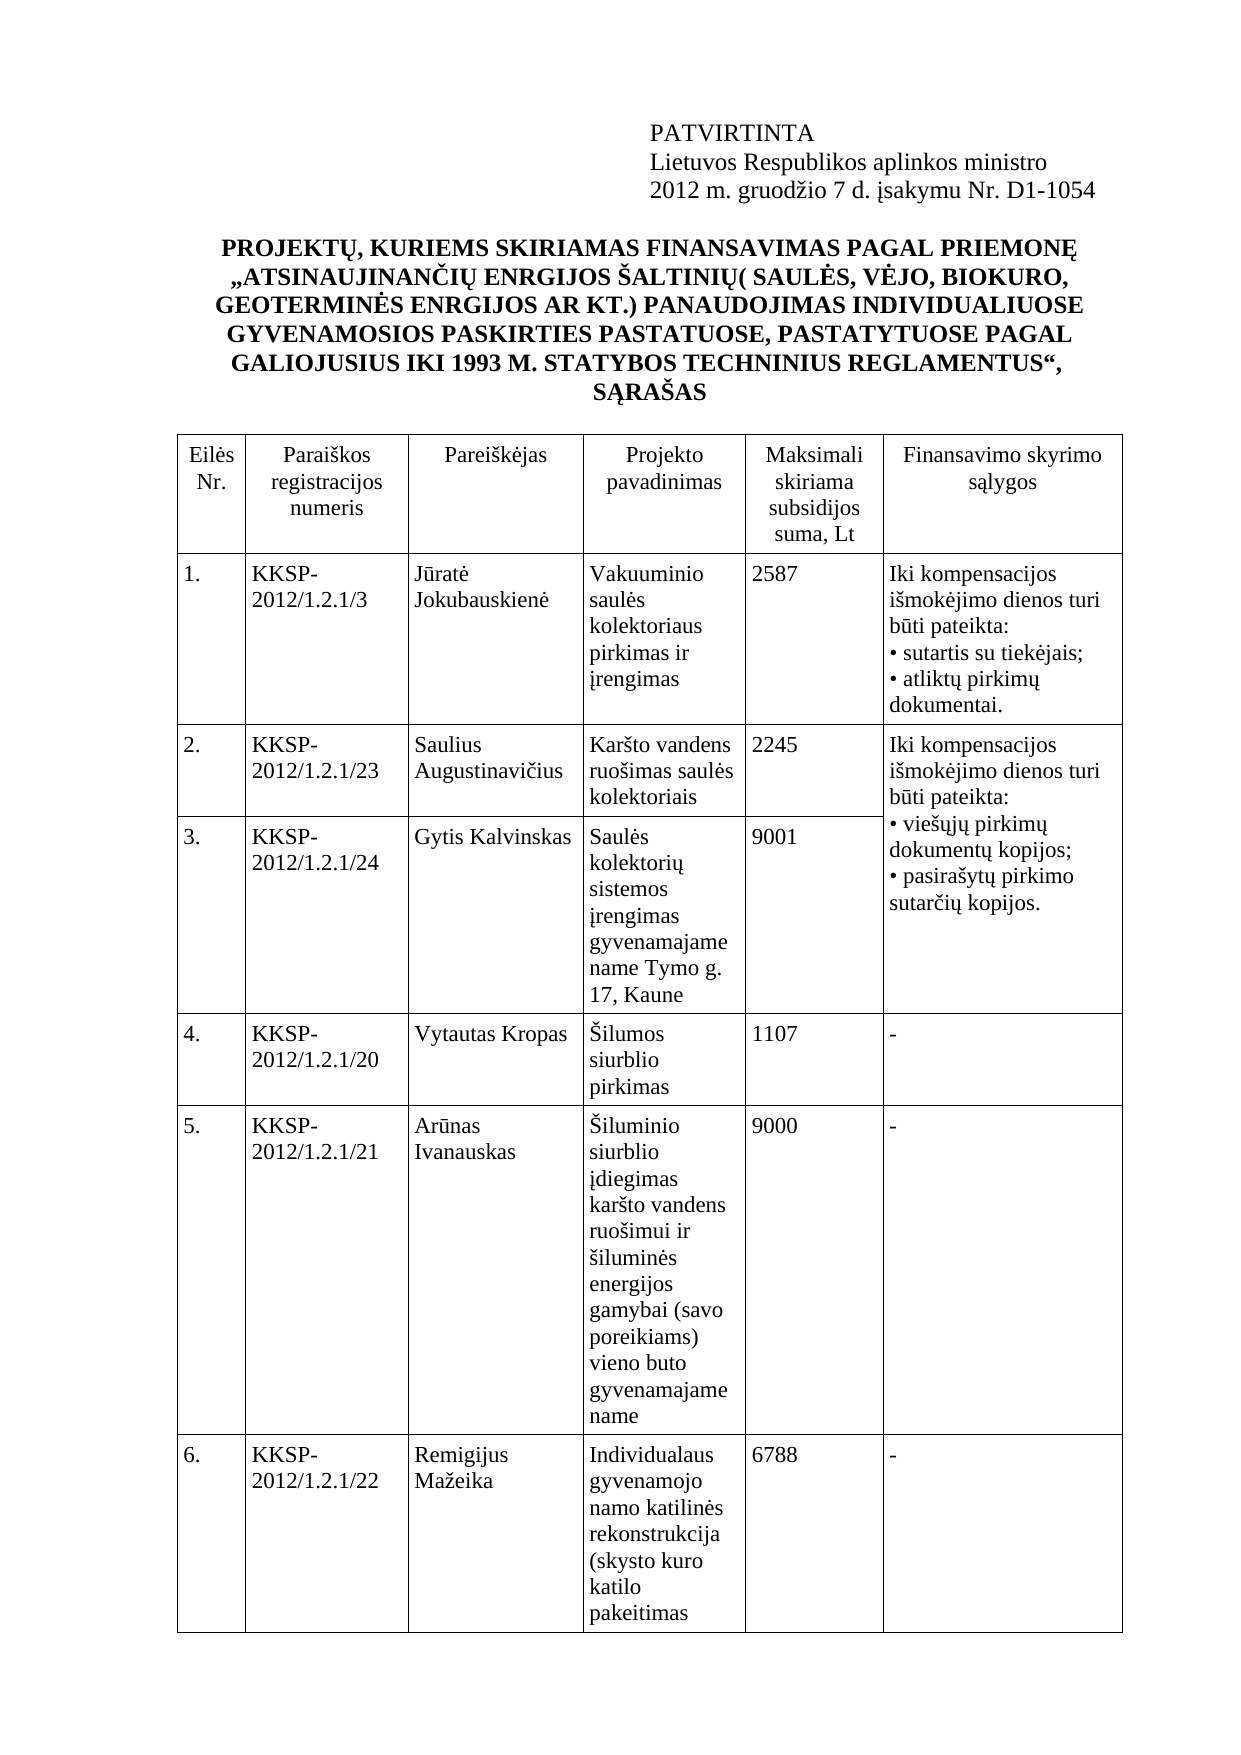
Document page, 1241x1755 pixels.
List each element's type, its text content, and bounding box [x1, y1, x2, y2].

table_cell Iki kompensacijos išmokėjimo dienos turi būti pateikta: • viešųjų pirkimų dokumentų kopijos; • pasirašytų pirkimo sutarčių kopijos. [884, 725, 1122, 1013]
text Lietuvos Respublikos aplinkos ministro [649, 147, 1122, 176]
table_cell - [884, 1106, 1122, 1434]
table_cell Šiluminio siurblio įdiegimas karšto vandens ruošimui ir šiluminės energijos gamybai (savo poreikiams) vieno buto gyvenamajame name [584, 1106, 745, 1434]
table_cell Saulius Augustinavičius [409, 725, 583, 816]
table_header Projekto pavadinimas [584, 435, 745, 553]
table_cell KKSP-2012/1.2.1/23 [246, 725, 408, 816]
table_cell Iki kompensacijos išmokėjimo dienos turi būti pateikta: • sutartis su tiekėjais; • atliktų pirkimų dokumentai. [884, 554, 1122, 724]
table_cell KKSP-2012/1.2.1/3 [246, 554, 408, 724]
table_cell Saulės kolektorių sistemos įrengimas gyvenamajame name Tymo g. 17, Kaune [584, 817, 745, 1013]
table_cell 9001 [746, 817, 883, 1013]
text PATVIRTINTA [649, 118, 1122, 147]
table_cell KKSP-2012/1.2.1/20 [246, 1014, 408, 1105]
table_cell KKSP-2012/1.2.1/21 [246, 1106, 408, 1434]
table_cell - [884, 1014, 1122, 1105]
table_cell 2. [178, 725, 245, 816]
table_cell 4. [178, 1014, 245, 1105]
table_cell 2587 [746, 554, 883, 724]
table_cell 6. [178, 1435, 245, 1632]
table_cell 3. [178, 817, 245, 1013]
table_cell KKSP-2012/1.2.1/22 [246, 1435, 408, 1632]
table_cell Individualaus gyvenamojo namo katilinės rekonstrukcija (skysto kuro katilo pakeitimas [584, 1435, 745, 1632]
table_header Pareiškėjas [409, 435, 583, 553]
table_cell Karšto vandens ruošimas saulės kolektoriais [584, 725, 745, 816]
table_cell 1. [178, 554, 245, 724]
table_cell KKSP-2012/1.2.1/24 [246, 817, 408, 1013]
table_cell 6788 [746, 1435, 883, 1632]
table_cell Šilumos siurblio pirkimas [584, 1014, 745, 1105]
table_cell Gytis Kalvinskas [409, 817, 583, 1013]
table_cell - [884, 1435, 1122, 1632]
table_header Paraiškos registracijos numeris [246, 435, 408, 553]
table_header Finansavimo skyrimo sąlygos [884, 435, 1122, 553]
table_cell Vytautas Kropas [409, 1014, 583, 1105]
table_cell Vakuuminio saulės kolektoriaus pirkimas ir įrengimas [584, 554, 745, 724]
text 2012 m. gruodžio 7 d. įsakymu Nr. D1-1054 [649, 176, 1122, 204]
table_cell 9000 [746, 1106, 883, 1434]
table_cell 5. [178, 1106, 245, 1434]
text SĄRAŠAS [177, 377, 1122, 406]
table_cell Arūnas Ivanauskas [409, 1106, 583, 1434]
table_cell Jūratė Jokubauskienė [409, 554, 583, 724]
text PROJEKTŲ, KURIEMS SKIRIAMAS FINANSAVIMAS PAGAL PRIEMONĘ „ATSINAUJINANČIŲ ENRGIJOS ŠALTINIŲ( SAULĖS, VĖJO, BIOKURO, GEOTERMINĖS ENRGIJOS AR KT.) PANAUDOJIMAS INDIVIDUALIUOSE GYVENAMOSIOS PASKIRTIES PASTATUOSE, PASTATYTUOSE PAGAL GALIOJUSIUS IKI 1993 M. STATYBOS TECHNINIUS REGLAMENTUS“, [177, 233, 1122, 377]
table_cell 1107 [746, 1014, 883, 1105]
table_header Eilės Nr. [178, 435, 245, 553]
table_header Maksimali skiriama subsidijos suma, Lt [746, 435, 883, 553]
table_cell 2245 [746, 725, 883, 816]
table_cell Remigijus Mažeika [409, 1435, 583, 1632]
